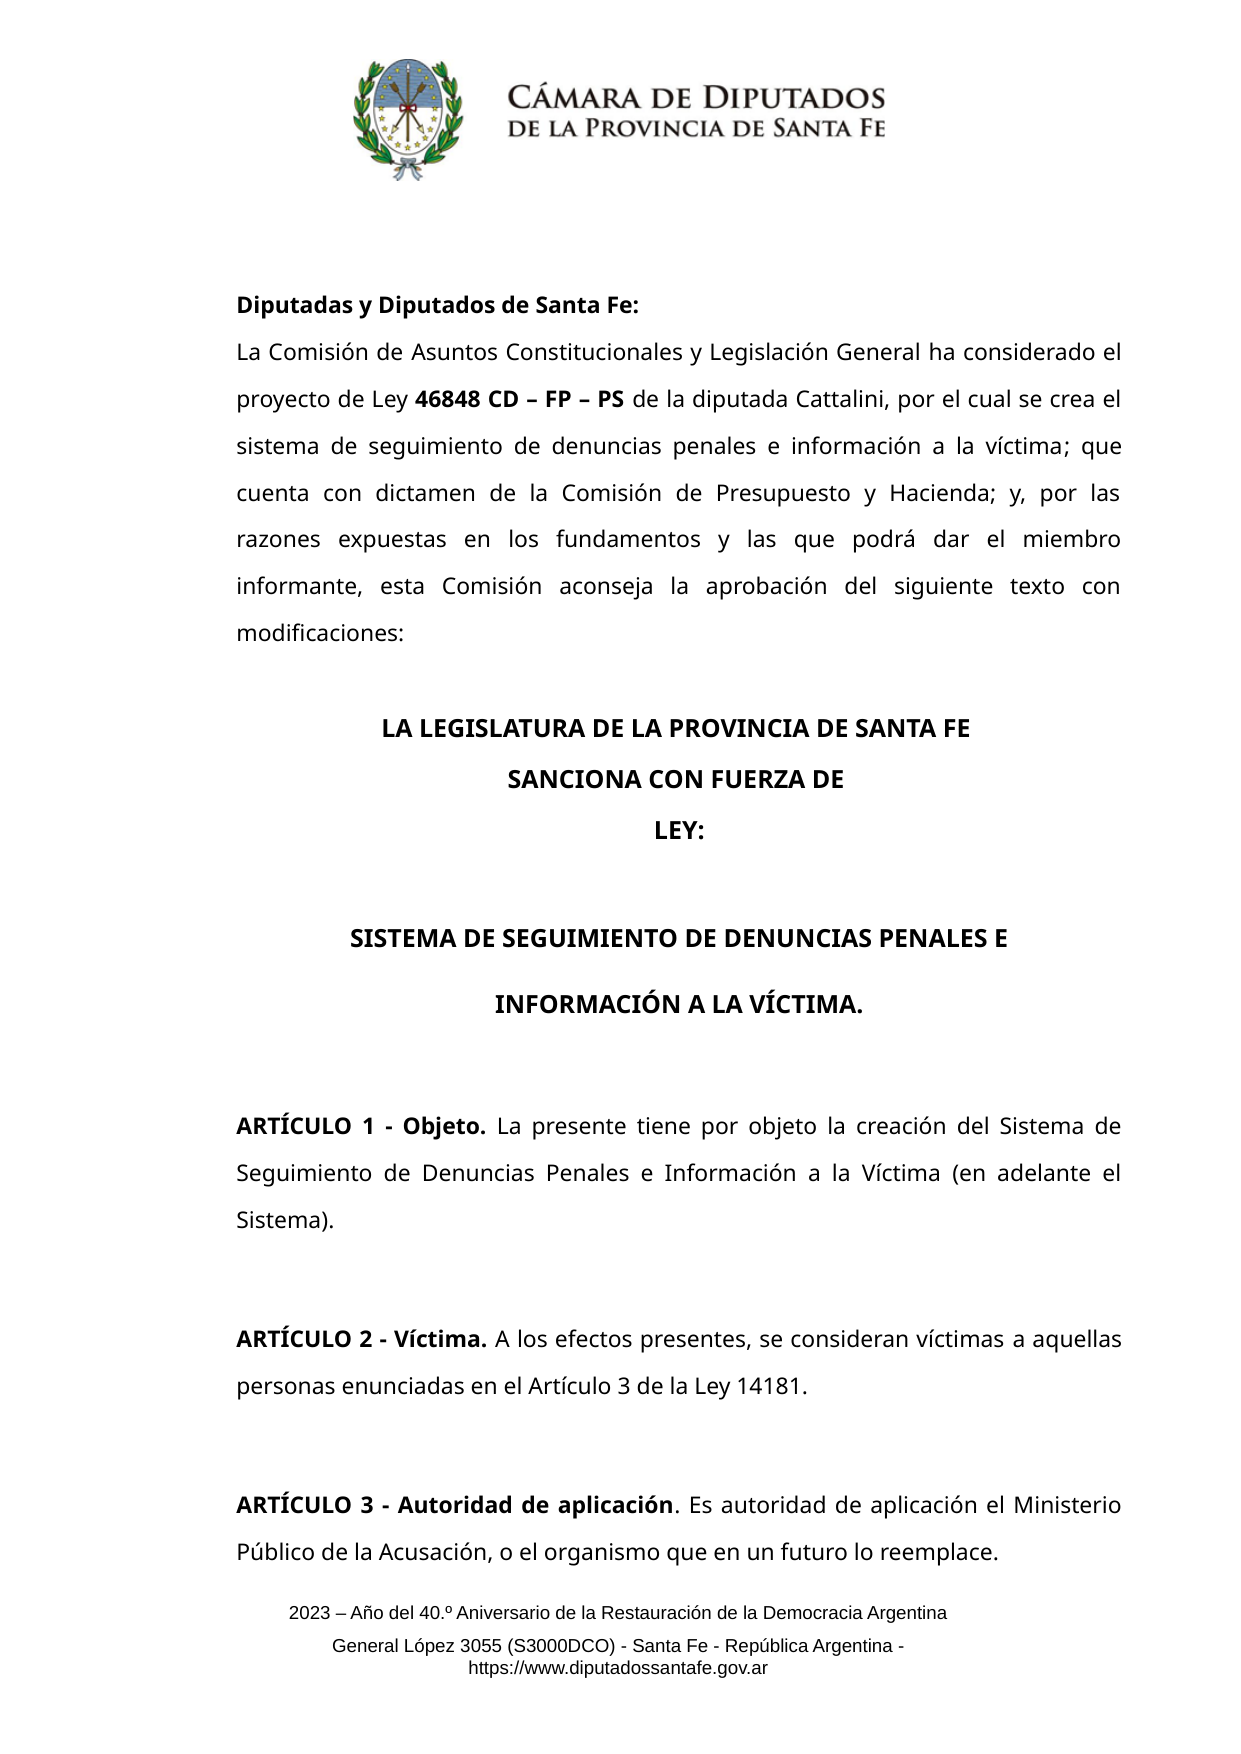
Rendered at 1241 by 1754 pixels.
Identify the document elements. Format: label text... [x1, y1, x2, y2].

text Diputadas y Diputados de Santa Fe: [236, 289, 1122, 320]
text La Comisión de Asuntos Constitucionales y Legislación General ha considerado el proyecto de Ley 46848 CD – FP – PS de la diputada Cattalini, por el cual se crea el sistema de seguimiento de denuncias penales e información a la víctima; que cuenta con dictamen de la Comisión de Presupuesto y Hacienda; y, por las razones expuestas en los fundamentos y las que podrá dar el miembro informante, esta Comisión aconseja la aprobación del siguiente texto con modificaciones: [236, 336, 1122, 648]
text SISTEMA DE SEGUIMIENTO DE DENUNCIAS PENALES E [236, 921, 1122, 955]
text LEY: [236, 813, 1122, 847]
text LA LEGISLATURA DE LA PROVINCIA DE SANTA FE [236, 711, 1122, 745]
text ARTÍCULO 3 - Autoridad de aplicación. Es autoridad de aplicación el Ministerio Público de la Acusación, o el organismo que en un futuro lo reemplace. [236, 1489, 1122, 1567]
text INFORMACIÓN A LA VÍCTIMA. [236, 987, 1122, 1021]
text ARTÍCULO 2 - Víctima. A los efectos presentes, se consideran víctimas a aquellas personas enunciadas en el Artículo 3 de la Ley 14181. [236, 1323, 1122, 1401]
text ARTÍCULO 1 - Objeto. La presente tiene por objeto la creación del Sistema de Seguimiento de Denuncias Penales e Información a la Víctima (en adelante el Sistema). [236, 1110, 1122, 1235]
text SANCIONA CON FUERZA DE [236, 762, 1122, 796]
